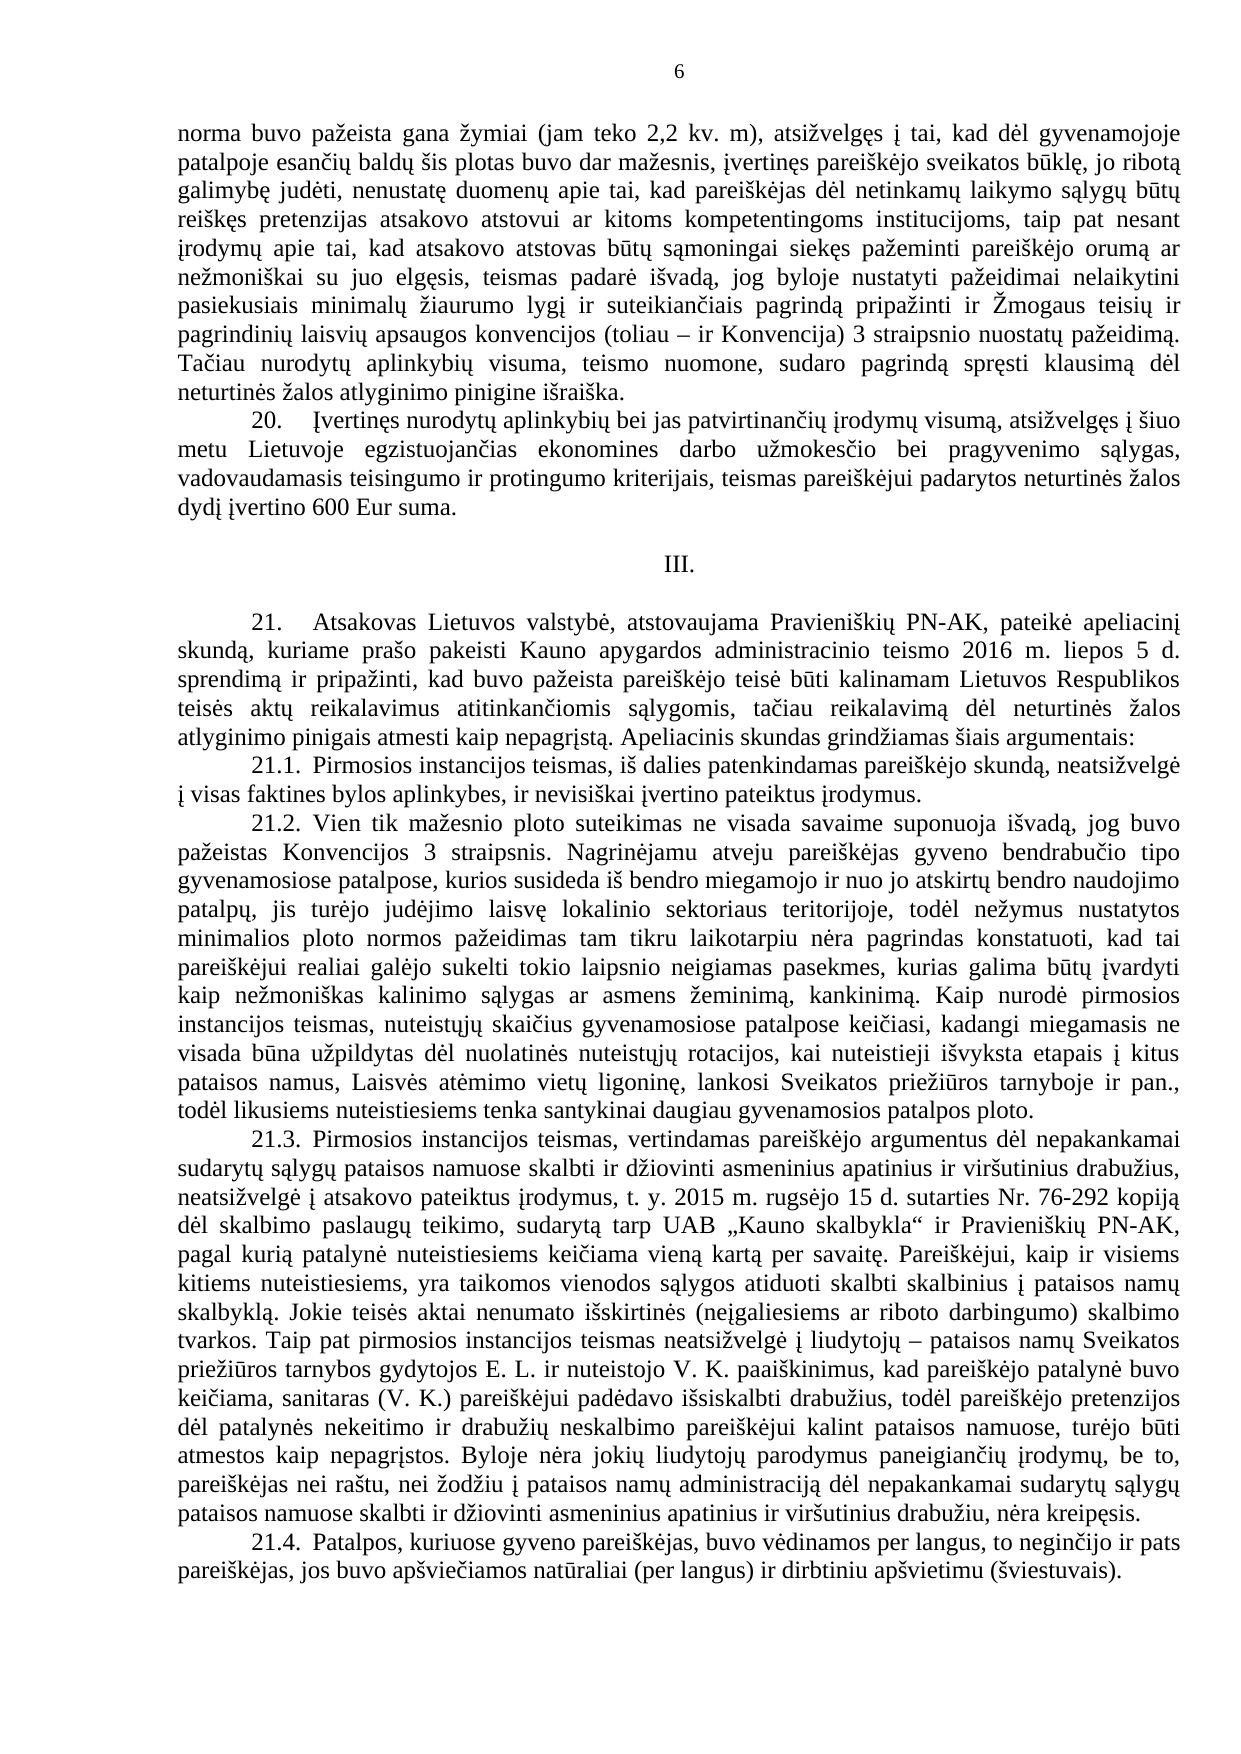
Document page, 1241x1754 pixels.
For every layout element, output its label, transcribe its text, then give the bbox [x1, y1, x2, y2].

text norma buvo pažeista gana žymiai (jam teko 2,2 kv. m), atsižvelgęs į tai, kad dėl gyvenamojoje patalpoje esančių baldų šis plotas buvo dar mažesnis, įvertinęs pareiškėjo sveikatos būklę, jo ribotą galimybę judėti, nenustatę duomenų apie tai, kad pareiškėjas dėl netinkamų laikymo sąlygų būtų reiškęs pretenzijas atsakovo atstovui ar kitoms kompetentingoms institucijoms, taip pat nesant įrodymų apie tai, kad atsakovo atstovas būtų sąmoningai siekęs pažeminti pareiškėjo orumą ar nežmoniškai su juo elgęsis, teismas padarė išvadą, jog byloje nustatyti pažeidimai nelaikytini pasiekusiais minimalų žiaurumo lygį ir suteikiančiais pagrindą pripažinti ir Žmogaus teisių ir pagrindinių laisvių apsaugos konvencijos (toliau – ir Konvencija) 3 straipsnio nuostatų pažeidimą. Tačiau nurodytų aplinkybių visuma, teismo nuomone, sudaro pagrindą spręsti klausimą dėl neturtinės žalos atlyginimo pinigine išraiška. [177, 118, 1181, 406]
text 21.3. Pirmosios instancijos teismas, vertindamas pareiškėjo argumentus dėl nepakankamai sudarytų sąlygų pataisos namuose skalbti ir džiovinti asmeninius apatinius ir viršutinius drabužius, neatsižvelgė į atsakovo pateiktus įrodymus, t. y. 2015 m. rugsėjo 15 d. sutarties Nr. 76-292 kopiją dėl skalbimo paslaugų teikimo, sudarytą tarp UAB „Kauno skalbykla“ ir Pravieniškių PN-AK, pagal kurią patalynė nuteistiesiems keičiama vieną kartą per savaitę. Pareiškėjui, kaip ir visiems kitiems nuteistiesiems, yra taikomos vienodos sąlygos atiduoti skalbti skalbinius į pataisos namų skalbyklą. Jokie teisės aktai nenumato išskirtinės (neįgaliesiems ar riboto darbingumo) skalbimo tvarkos. Taip pat pirmosios instancijos teismas neatsižvelgė į liudytojų – pataisos namų Sveikatos priežiūros tarnybos gydytojos E. L. ir nuteistojo V. K. paaiškinimus, kad pareiškėjo patalynė buvo keičiama, sanitaras (V. K.) pareiškėjui padėdavo išsiskalbti drabužius, todėl pareiškėjo pretenzijos dėl patalynės nekeitimo ir drabužių neskalbimo pareiškėjui kalint pataisos namuose, turėjo būti atmestos kaip nepagrįstos. Byloje nėra jokių liudytojų parodymus paneigiančių įrodymų, be to, pareiškėjas nei raštu, nei žodžiu į pataisos namų administraciją dėl nepakankamai sudarytų sąlygų pataisos namuose skalbti ir džiovinti asmeninius apatinius ir viršutinius drabužiu, nėra kreipęsis. [177, 1124, 1181, 1527]
text 21.2. Vien tik mažesnio ploto suteikimas ne visada savaime suponuoja išvadą, jog buvo pažeistas Konvencijos 3 straipsnis. Nagrinėjamu atveju pareiškėjas gyveno bendrabučio tipo gyvenamosiose patalpose, kurios susideda iš bendro miegamojo ir nuo jo atskirtų bendro naudojimo patalpų, jis turėjo judėjimo laisvę lokalinio sektoriaus teritorijoje, todėl nežymus nustatytos minimalios ploto normos pažeidimas tam tikru laikotarpiu nėra pagrindas konstatuoti, kad tai pareiškėjui realiai galėjo sukelti tokio laipsnio neigiamas pasekmes, kurias galima būtų įvardyti kaip nežmoniškas kalinimo sąlygas ar asmens žeminimą, kankinimą. Kaip nurodė pirmosios instancijos teismas, nuteistųjų skaičius gyvenamosiose patalpose keičiasi, kadangi miegamasis ne visada būna užpildytas dėl nuolatinės nuteistųjų rotacijos, kai nuteistieji išvyksta etapais į kitus pataisos namus, Laisvės atėmimo vietų ligoninę, lankosi Sveikatos priežiūros tarnyboje ir pan., todėl likusiems nuteistiesiems tenka santykinai daugiau gyvenamosios patalpos ploto. [177, 808, 1181, 1124]
text 21. Atsakovas Lietuvos valstybė, atstovaujama Pravieniškių PN-AK, pateikė apeliacinį skundą, kuriame prašo pakeisti Kauno apygardos administracinio teismo 2016 m. liepos 5 d. sprendimą ir pripažinti, kad buvo pažeista pareiškėjo teisė būti kalinamam Lietuvos Respublikos teisės aktų reikalavimus atitinkančiomis sąlygomis, tačiau reikalavimą dėl neturtinės žalos atlyginimo pinigais atmesti kaip nepagrįstą. Apeliacinis skundas grindžiamas šiais argumentais: [177, 607, 1181, 751]
text III. [177, 549, 1181, 578]
text 21.4. Patalpos, kuriuose gyveno pareiškėjas, buvo vėdinamos per langus, to neginčijo ir pats pareiškėjas, jos buvo apšviečiamos natūraliai (per langus) ir dirbtiniu apšvietimu (šviestuvais). [177, 1527, 1181, 1584]
text 20. Įvertinęs nurodytų aplinkybių bei jas patvirtinančių įrodymų visumą, atsižvelgęs į šiuo metu Lietuvoje egzistuojančias ekonomines darbo užmokesčio bei pragyvenimo sąlygas, vadovaudamasis teisingumo ir protingumo kriterijais, teismas pareiškėjui padarytos neturtinės žalos dydį įvertino 600 Eur suma. [177, 406, 1181, 521]
text 21.1. Pirmosios instancijos teismas, iš dalies patenkindamas pareiškėjo skundą, neatsižvelgė į visas faktines bylos aplinkybes, ir nevisiškai įvertino pateiktus įrodymus. [177, 751, 1181, 808]
